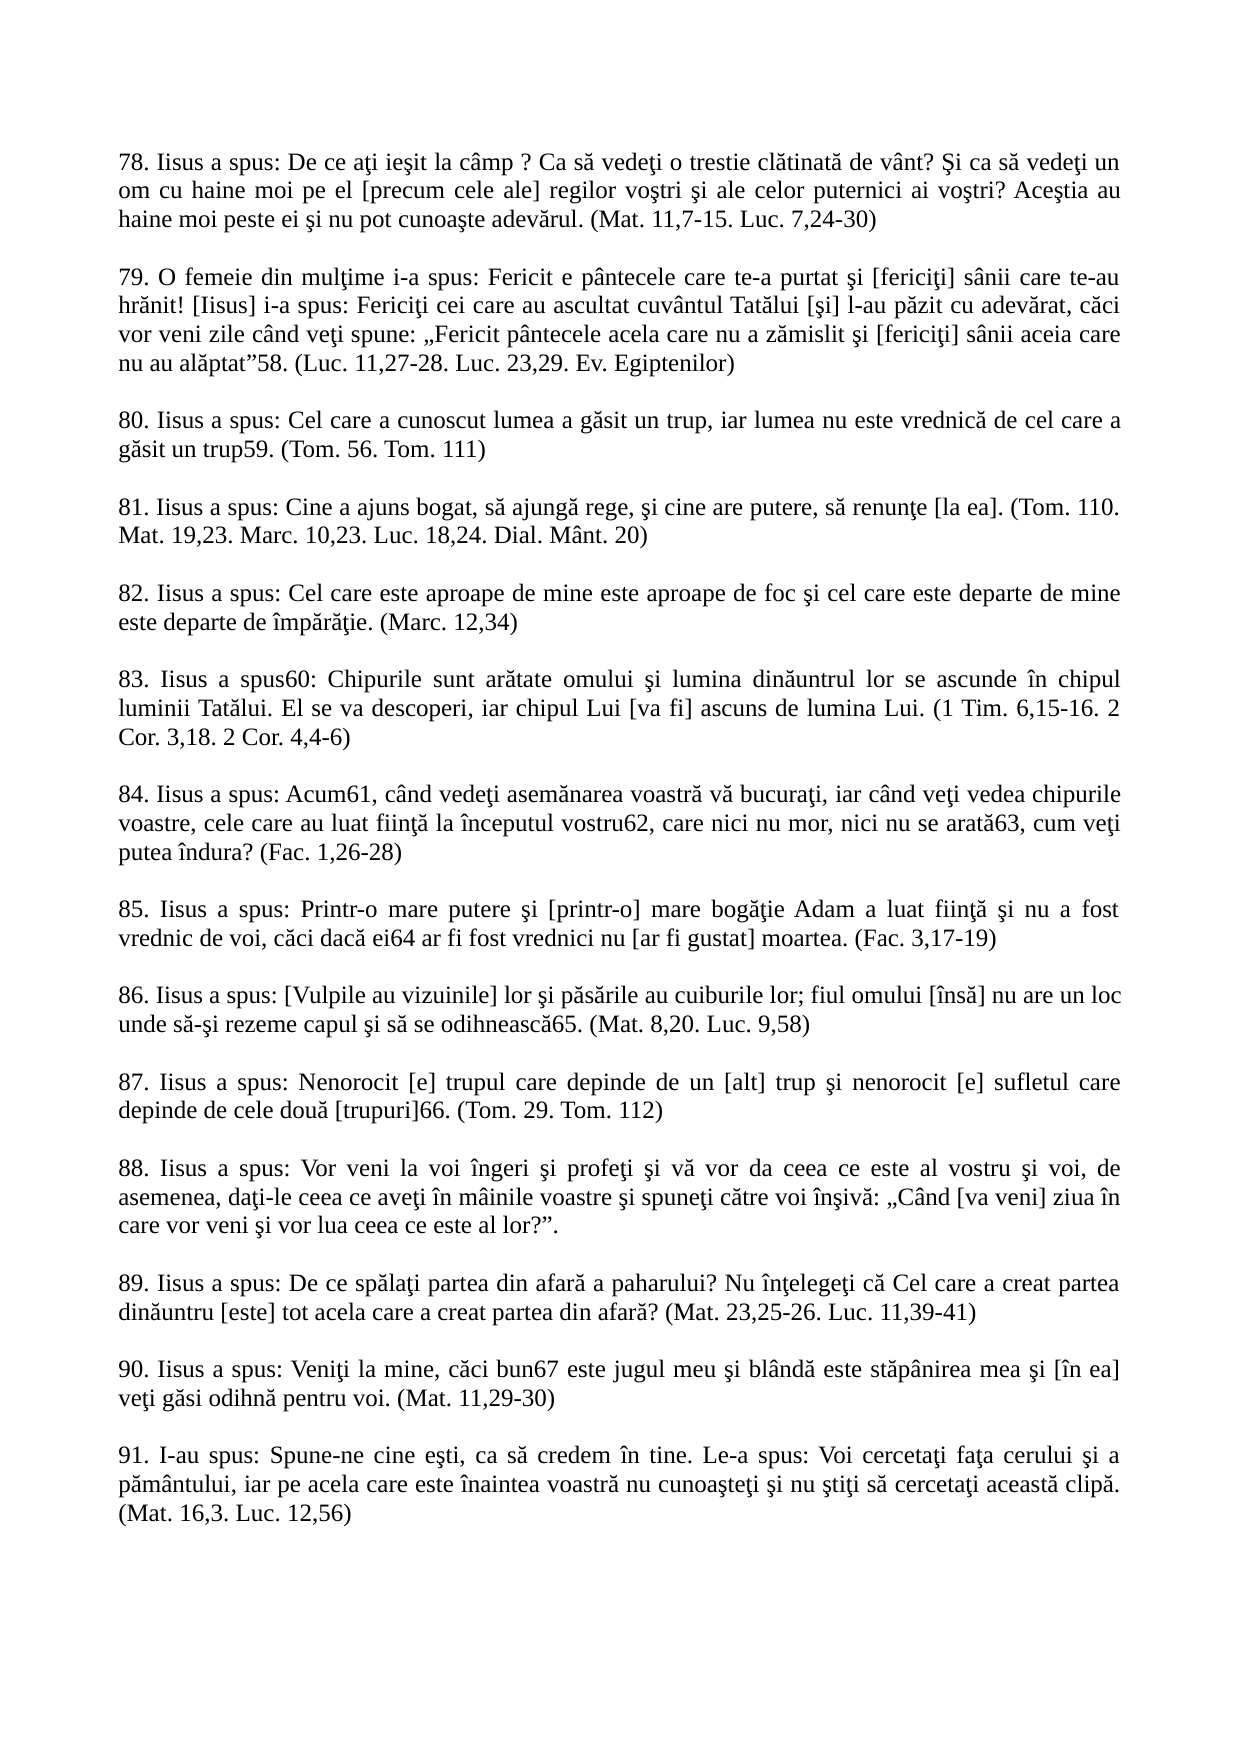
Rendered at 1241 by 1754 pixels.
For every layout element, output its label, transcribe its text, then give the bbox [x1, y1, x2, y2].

text 79. O femeie din mulţime i-a spus: Fericit e pântecele care te-a purtat şi [fericiţi] sânii care te-au hrănit! [Iisus] i-a spus: Fericiţi cei care au ascultat cuvântul Tatălui [şi] l-au păzit cu adevărat, căci vor veni zile când veţi spune: „Fericit pântecele acela care nu a zămislit şi [fericiţi] sânii aceia care nu au alăptat”58. (Luc. 11,27-28. Luc. 23,29. Ev. Egiptenilor) [118, 262, 1122, 377]
text 82. Iisus a spus: Cel care este aproape de mine este aproape de foc şi cel care este departe de mine este departe de împărăţie. (Marc. 12,34) [118, 578, 1122, 636]
text 89. Iisus a spus: De ce spălaţi partea din afară a paharului? Nu înţelegeţi că Cel care a creat partea dinăuntru [este] tot acela care a creat partea din afară? (Mat. 23,25-26. Luc. 11,39-41) [118, 1268, 1122, 1326]
text 86. Iisus a spus: [Vulpile au vizuinile] lor şi păsările au cuiburile lor; fiul omului [însă] nu are un loc unde să-şi rezeme capul şi să se odihnească65. (Mat. 8,20. Luc. 9,58) [118, 981, 1122, 1038]
text 81. Iisus a spus: Cine a ajuns bogat, să ajungă rege, şi cine are putere, să renunţe [la ea]. (Tom. 110. Mat. 19,23. Marc. 10,23. Luc. 18,24. Dial. Mânt. 20) [118, 492, 1122, 549]
text 91. I-au spus: Spune-ne cine eşti, ca să credem în tine. Le-a spus: Voi cercetaţi faţa cerului şi a pământului, iar pe acela care este înaintea voastră nu cunoaşteţi şi nu ştiţi să cercetaţi această clipă. (Mat. 16,3. Luc. 12,56) [118, 1441, 1122, 1527]
text 83. Iisus a spus60: Chipurile sunt arătate omului şi lumina dinăuntrul lor se ascunde în chipul luminii Tatălui. El se va descoperi, iar chipul Lui [va fi] ascuns de lumina Lui. (1 Tim. 6,15-16. 2 Cor. 3,18. 2 Cor. 4,4-6) [118, 664, 1122, 751]
text 84. Iisus a spus: Acum61, când vedeţi asemănarea voastră vă bucuraţi, iar când veţi vedea chipurile voastre, cele care au luat fiinţă la începutul vostru62, care nici nu mor, nici nu se arată63, cum veţi putea îndura? (Fac. 1,26-28) [118, 779, 1122, 866]
text 87. Iisus a spus: Nenorocit [e] trupul care depinde de un [alt] trup şi nenorocit [e] sufletul care depinde de cele două [trupuri]66. (Tom. 29. Tom. 112) [118, 1067, 1122, 1124]
text 88. Iisus a spus: Vor veni la voi îngeri şi profeţi şi vă vor da ceea ce este al vostru şi voi, de asemenea, daţi-le ceea ce aveţi în mâinile voastre şi spuneţi către voi înşivă: „Când [va veni] ziua în care vor veni şi vor lua ceea ce este al lor?”. [118, 1153, 1122, 1239]
text 90. Iisus a spus: Veniţi la mine, căci bun67 este jugul meu şi blândă este stăpânirea mea şi [în ea] veţi găsi odihnă pentru voi. (Mat. 11,29-30) [118, 1354, 1122, 1412]
text 80. Iisus a spus: Cel care a cunoscut lumea a găsit un trup, iar lumea nu este vrednică de cel care a găsit un trup59. (Tom. 56. Tom. 111) [118, 406, 1122, 463]
text 78. Iisus a spus: De ce aţi ieşit la câmp ? Ca să vedeţi o trestie clătinată de vânt? Şi ca să vedeţi un om cu haine moi pe el [precum cele ale] regilor voştri şi ale celor puternici ai voştri? Aceştia au haine moi peste ei şi nu pot cunoaşte adevărul. (Mat. 11,7-15. Luc. 7,24-30) [118, 147, 1122, 233]
text 85. Iisus a spus: Printr-o mare putere şi [printr-o] mare bogăţie Adam a luat fiinţă şi nu a fost vrednic de voi, căci dacă ei64 ar fi fost vrednici nu [ar fi gustat] moartea. (Fac. 3,17-19) [118, 894, 1122, 952]
